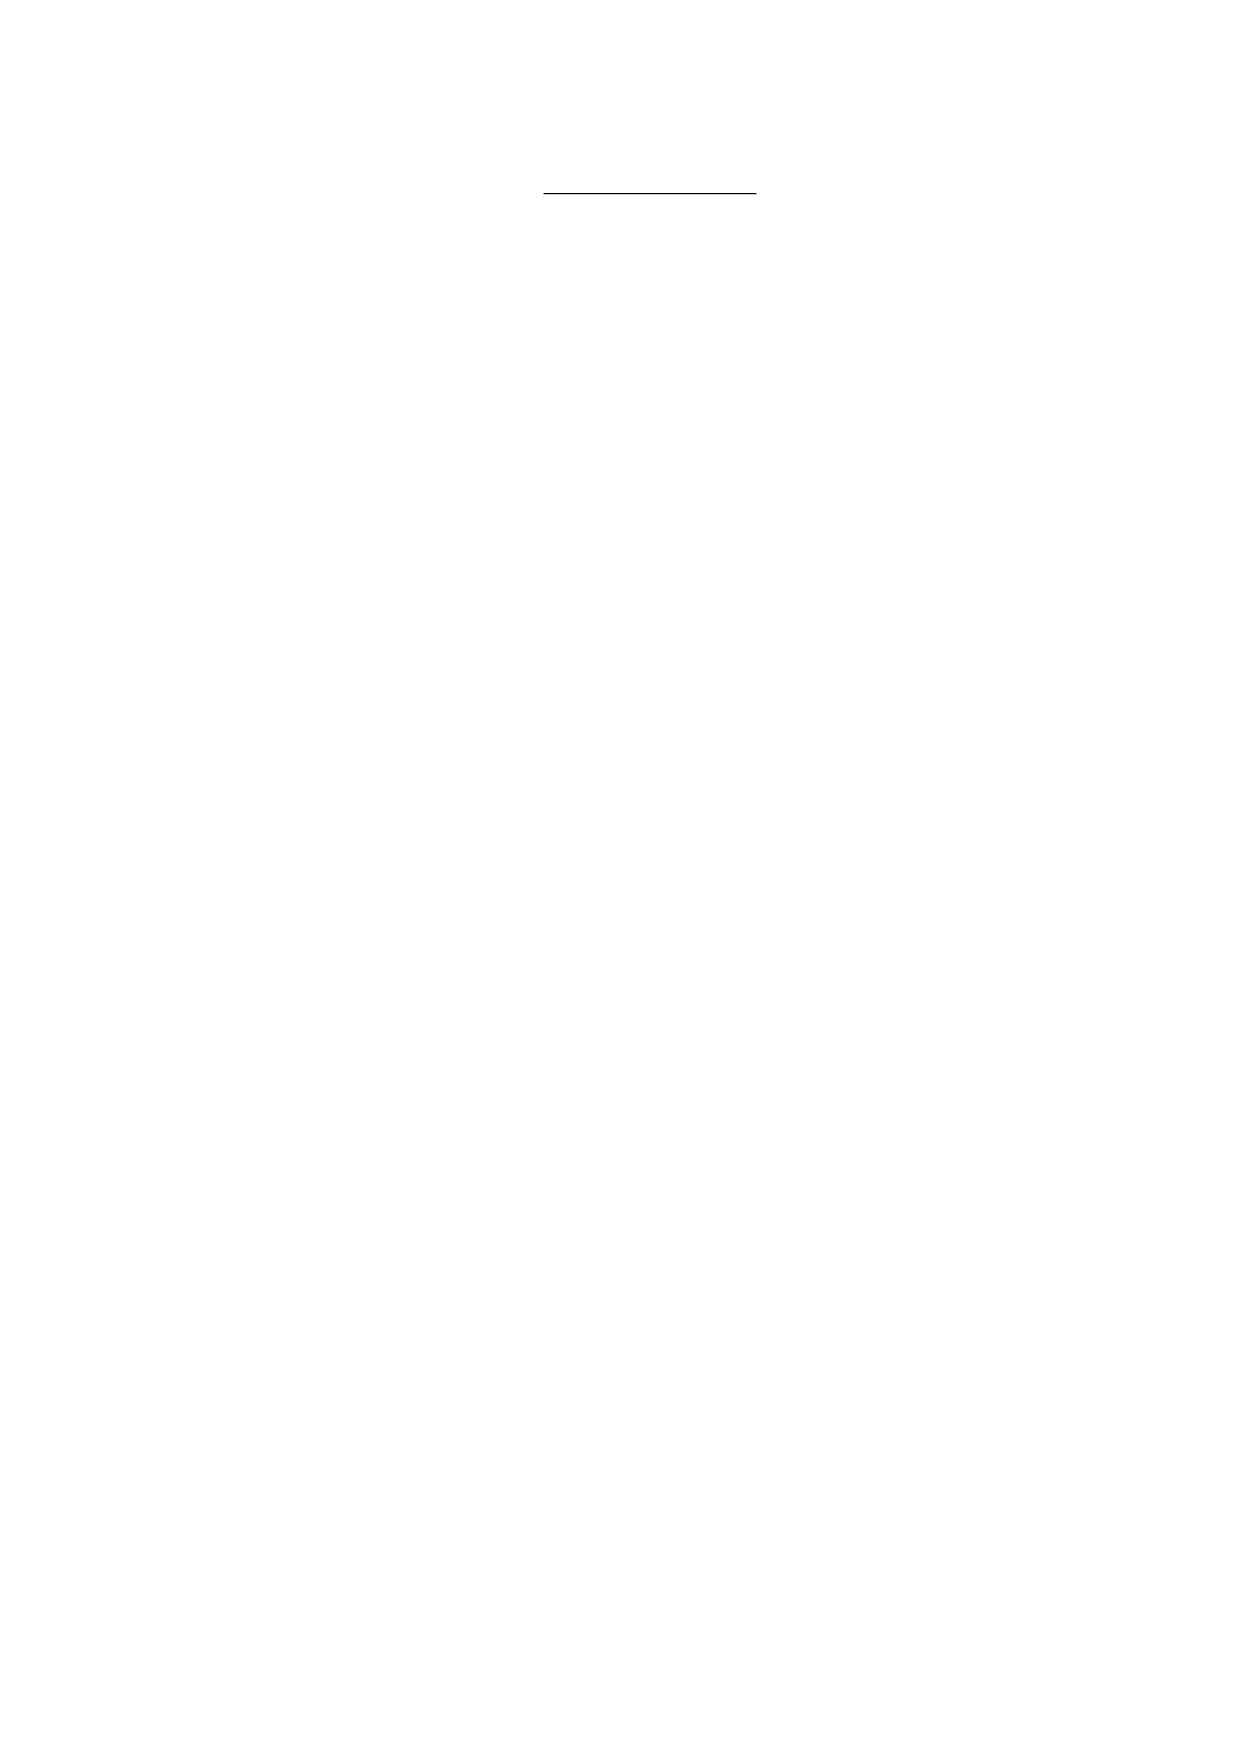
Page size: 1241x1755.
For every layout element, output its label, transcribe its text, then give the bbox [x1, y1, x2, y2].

text _________________ [177, 168, 1122, 197]
